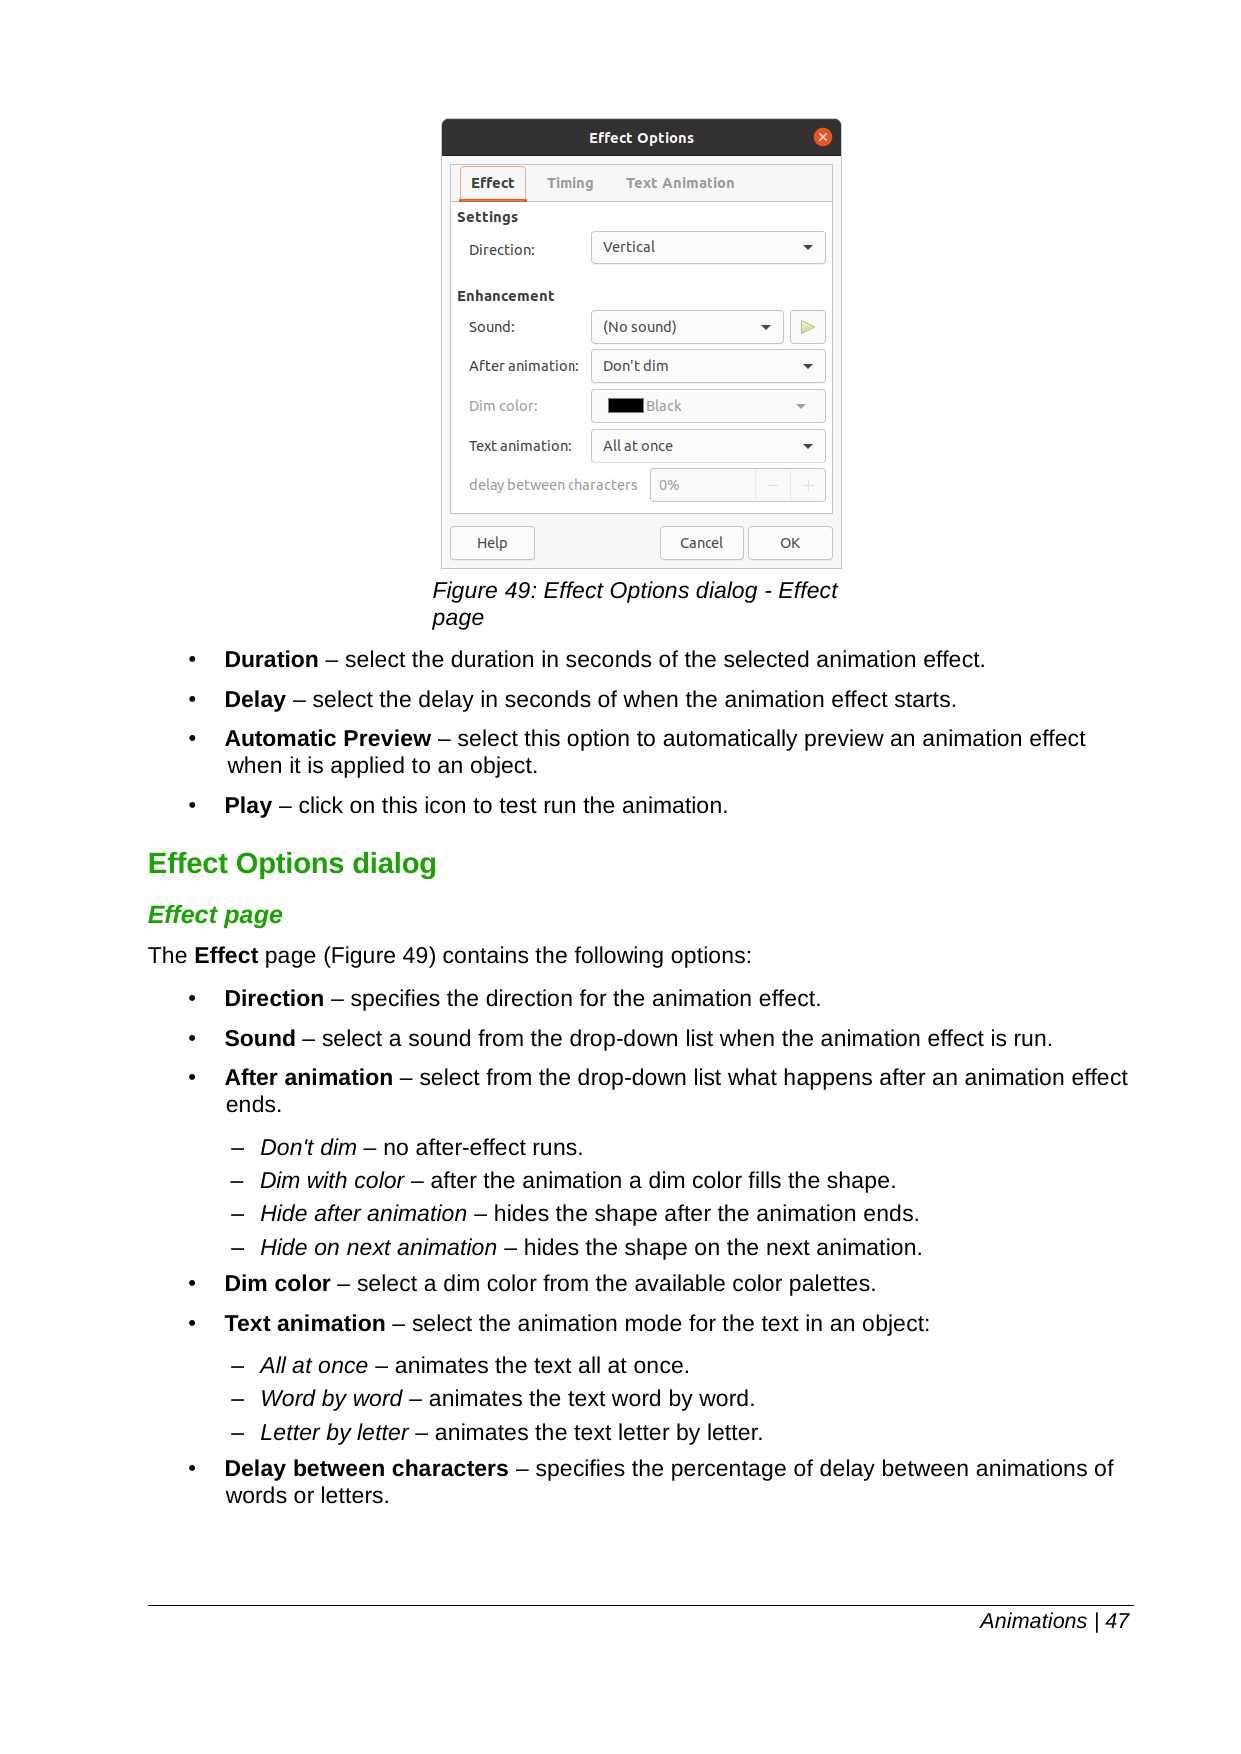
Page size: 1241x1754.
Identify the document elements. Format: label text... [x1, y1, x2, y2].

list Hide after animation – hides the shape after the animation ends. [231, 1200, 1134, 1227]
text Figure 49: Effect Options dialog - Effect page [432, 577, 849, 630]
list Letter by letter – animates the text letter by letter. [231, 1418, 1134, 1445]
list Sound – select a sound from the drop-down list when the animation effect is run. [185, 1021, 1134, 1051]
list Hide on next animation – hides the shape on the next animation. [231, 1233, 1134, 1260]
list All at once – animates the text all at once. [231, 1351, 1134, 1378]
subtitle Effect page [148, 900, 1134, 929]
picture [432, 118, 850, 577]
list Word by word – animates the text word by word. [231, 1385, 1134, 1412]
list Dim with color – after the animation a dim color fills the shape. [230, 1166, 1134, 1193]
list Play – click on this icon to test run the animation. [185, 788, 1134, 821]
list Automatic Preview – select this option to automatically preview an animation effect when it is applied to an object. [185, 722, 1134, 779]
list After animation – select from the drop-down list what happens after an animation effect ends. [185, 1061, 1134, 1121]
list Delay between characters – specifies the percentage of delay between animations of words or letters. [185, 1451, 1134, 1511]
list Text animation – select the animation mode for the text in an object: [185, 1306, 1134, 1339]
list Delay – select the delay in seconds of when the animation effect starts. [185, 682, 1134, 712]
list Dim color – select a dim color from the available color palettes. [185, 1266, 1134, 1296]
subtitle Effect Options dialog [148, 846, 1134, 880]
list Direction – specifies the direction for the animation effect. [185, 981, 1134, 1011]
list Don't dim – no after-effect runs. [231, 1133, 1134, 1160]
text The Effect page (Figure 49) contains the following options: [148, 942, 1134, 969]
list Duration – select the duration in seconds of the selected animation effect. [185, 642, 1134, 672]
